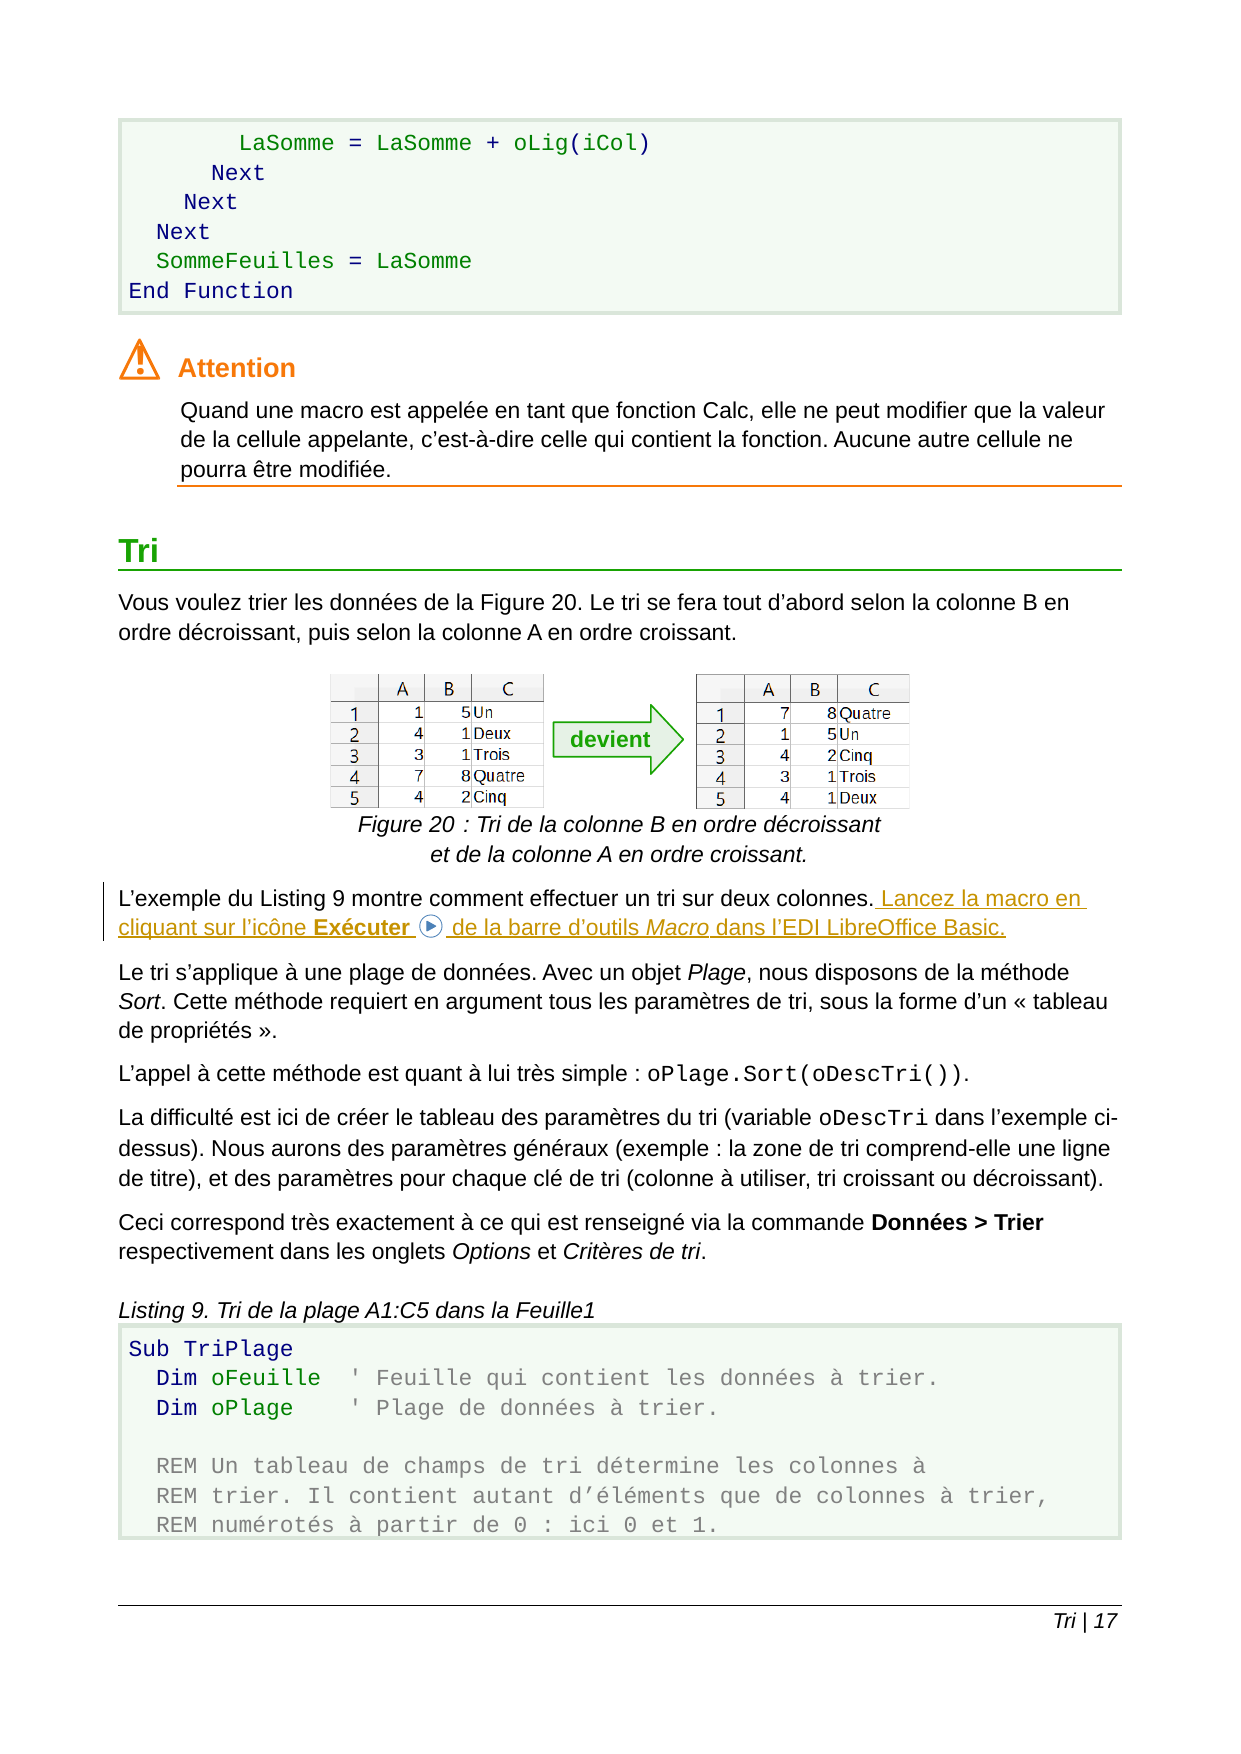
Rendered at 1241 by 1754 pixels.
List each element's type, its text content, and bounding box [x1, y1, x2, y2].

subtitle Tri [118, 531, 1122, 569]
text SommeFeuilles = LaSomme [122, 236, 1118, 266]
text Next [122, 207, 1118, 236]
text Dim oPlage ' Plage de données à trier. [122, 1382, 1118, 1412]
text Next [122, 148, 1118, 177]
text Sub TriPlage [122, 1328, 1118, 1353]
text REM Un tableau de champs de tri détermine les colonnes à [122, 1441, 1118, 1471]
text REM numérotés à partir de 0 : ici 0 et 1. [122, 1500, 1118, 1536]
text Vous voulez trier les données de la Figure 20. Le tri se fera tout d’abord selon la colonne B en ordre décroissant, puis selon la colonne A en ordre croissant. [118, 586, 1122, 645]
text L’exemple du Listing 9 montre comment effectuer un tri sur deux colonnes. Lancez la macro en cliquant sur l’icône Exécuter de la barre d’outils Macro dans l’EDI LibreOffice Basic. [118, 882, 1122, 941]
text End Function [122, 266, 1118, 311]
text Quand une macro est appelée en tant que fonction Calc, elle ne peut modifier que la valeur de la cellule appelante, c’est-à-dire celle qui contient la fonction. Aucune autre cellule ne pourra être modifiée. [177, 391, 1122, 485]
text Listing 9. Tri de la plage A1:C5 dans la Feuille1 [118, 1294, 1122, 1323]
text L’appel à cette méthode est quant à lui très simple : oPlage.Sort(oDescTri()). [118, 1058, 1122, 1088]
text Dim oFeuille ' Feuille qui contient les données à trier. [122, 1353, 1118, 1382]
list Attention [118, 337, 1122, 383]
text REM trier. Il contient autant d’éléments que de colonnes à trier, [122, 1471, 1118, 1500]
text LaSomme = LaSomme + oLig(iCol) [122, 122, 1118, 148]
text Le tri s’applique à une plage de données. Avec un objet Plage, nous disposons de la méthode Sort. Cette méthode requiert en argument tous les paramètres de tri, sous la forme d’un « tableau de propriétés ». [118, 955, 1122, 1044]
text Figure 20 : Tri de la colonne B en ordre décroissant et de la colonne A en ordre croissant. [118, 808, 1122, 867]
text Next [122, 177, 1118, 207]
text Ceci correspond très exactement à ce qui est renseigné via la commande Données > Trier respectivement dans les onglets Options et Critères de tri. [118, 1206, 1122, 1264]
text La difficulté est ici de créer le tableau des paramètres du tri (variable oDescTri dans l’exemple ci-dessus). Nous aurons des paramètres généraux (exemple : la zone de tri comprend-elle une ligne de titre), et des paramètres pour chaque clé de tri (colonne à utiliser, tri croissant ou décroissant). [118, 1102, 1122, 1191]
